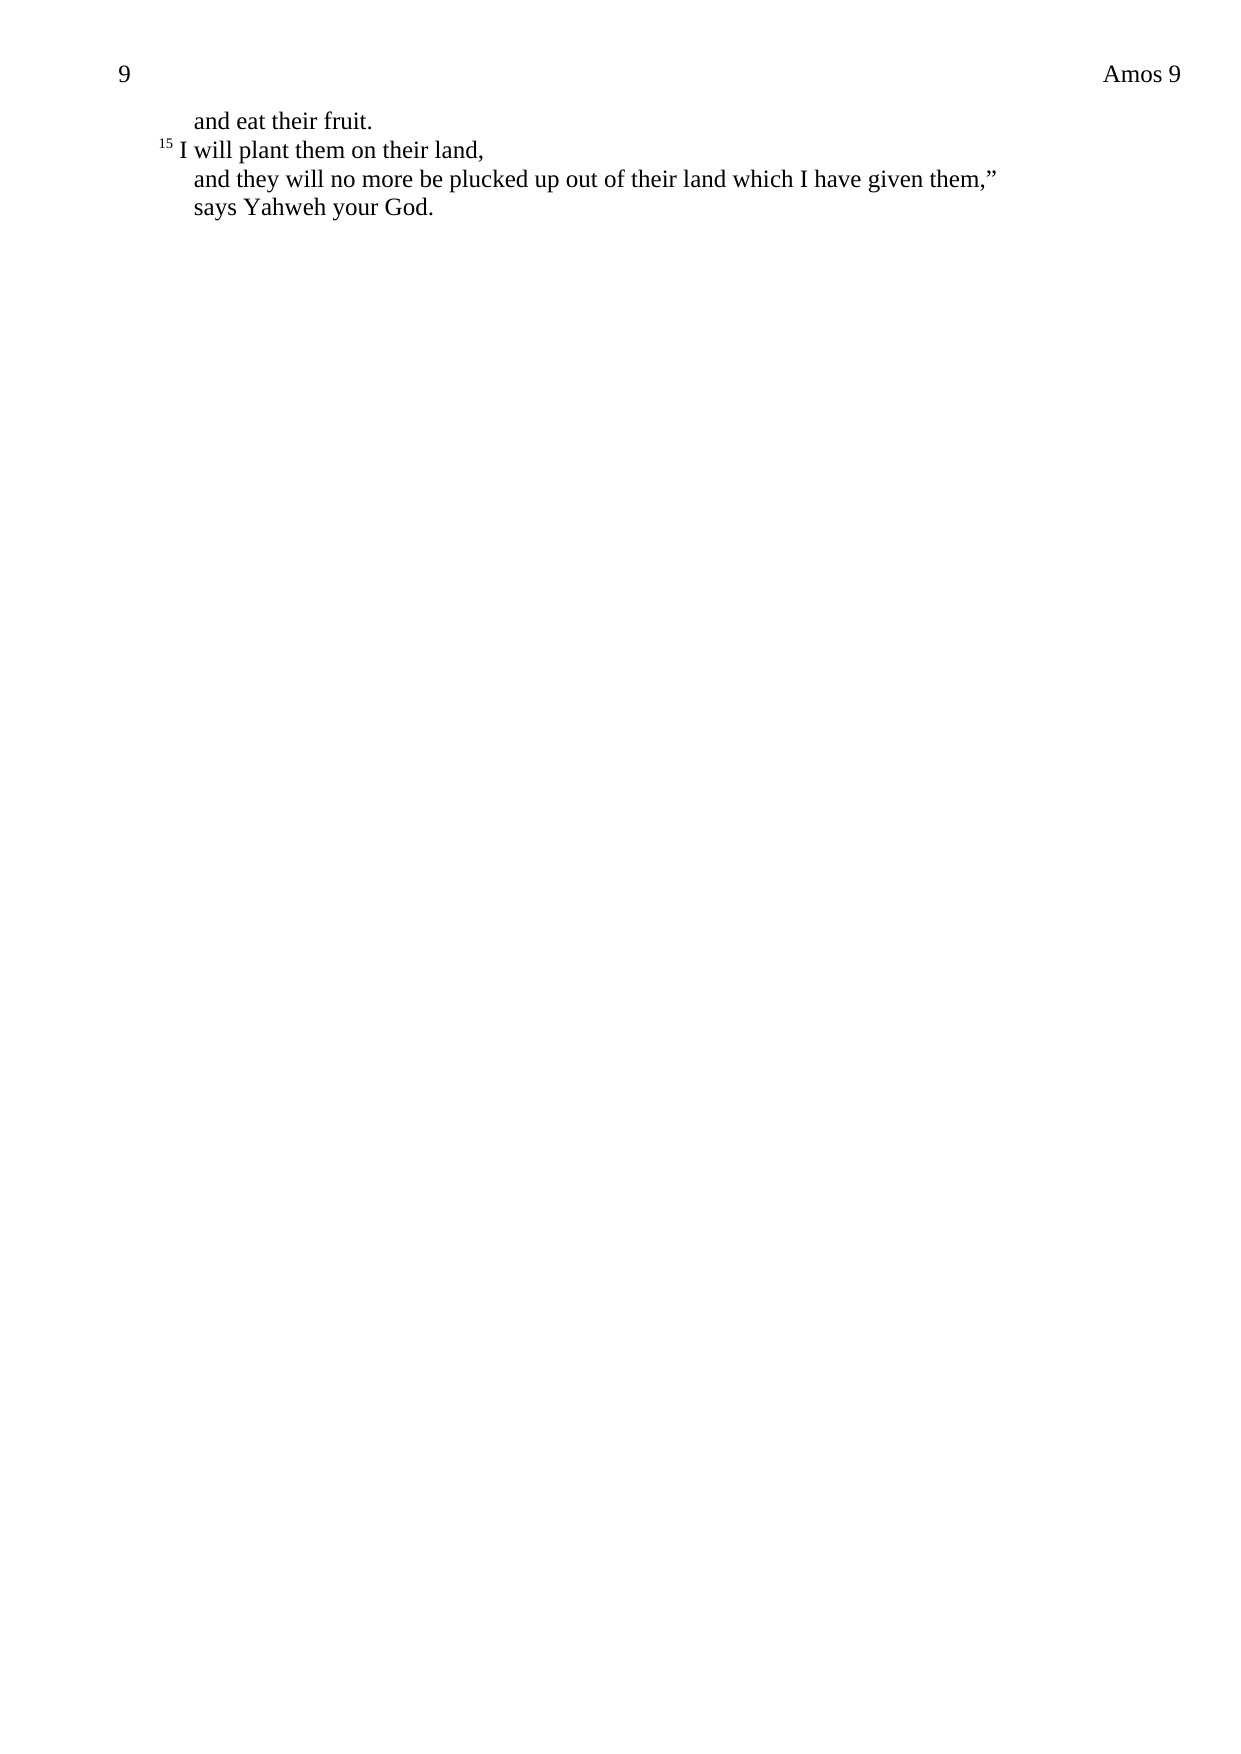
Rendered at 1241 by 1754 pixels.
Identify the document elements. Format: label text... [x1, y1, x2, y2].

text says Yahweh your God. [194, 192, 1181, 221]
text and they will no more be plucked up out of their land which I have given them,” [194, 164, 1181, 192]
text and eat their fruit. [194, 106, 1181, 135]
text 15 I will plant them on their land, [158, 135, 1181, 164]
